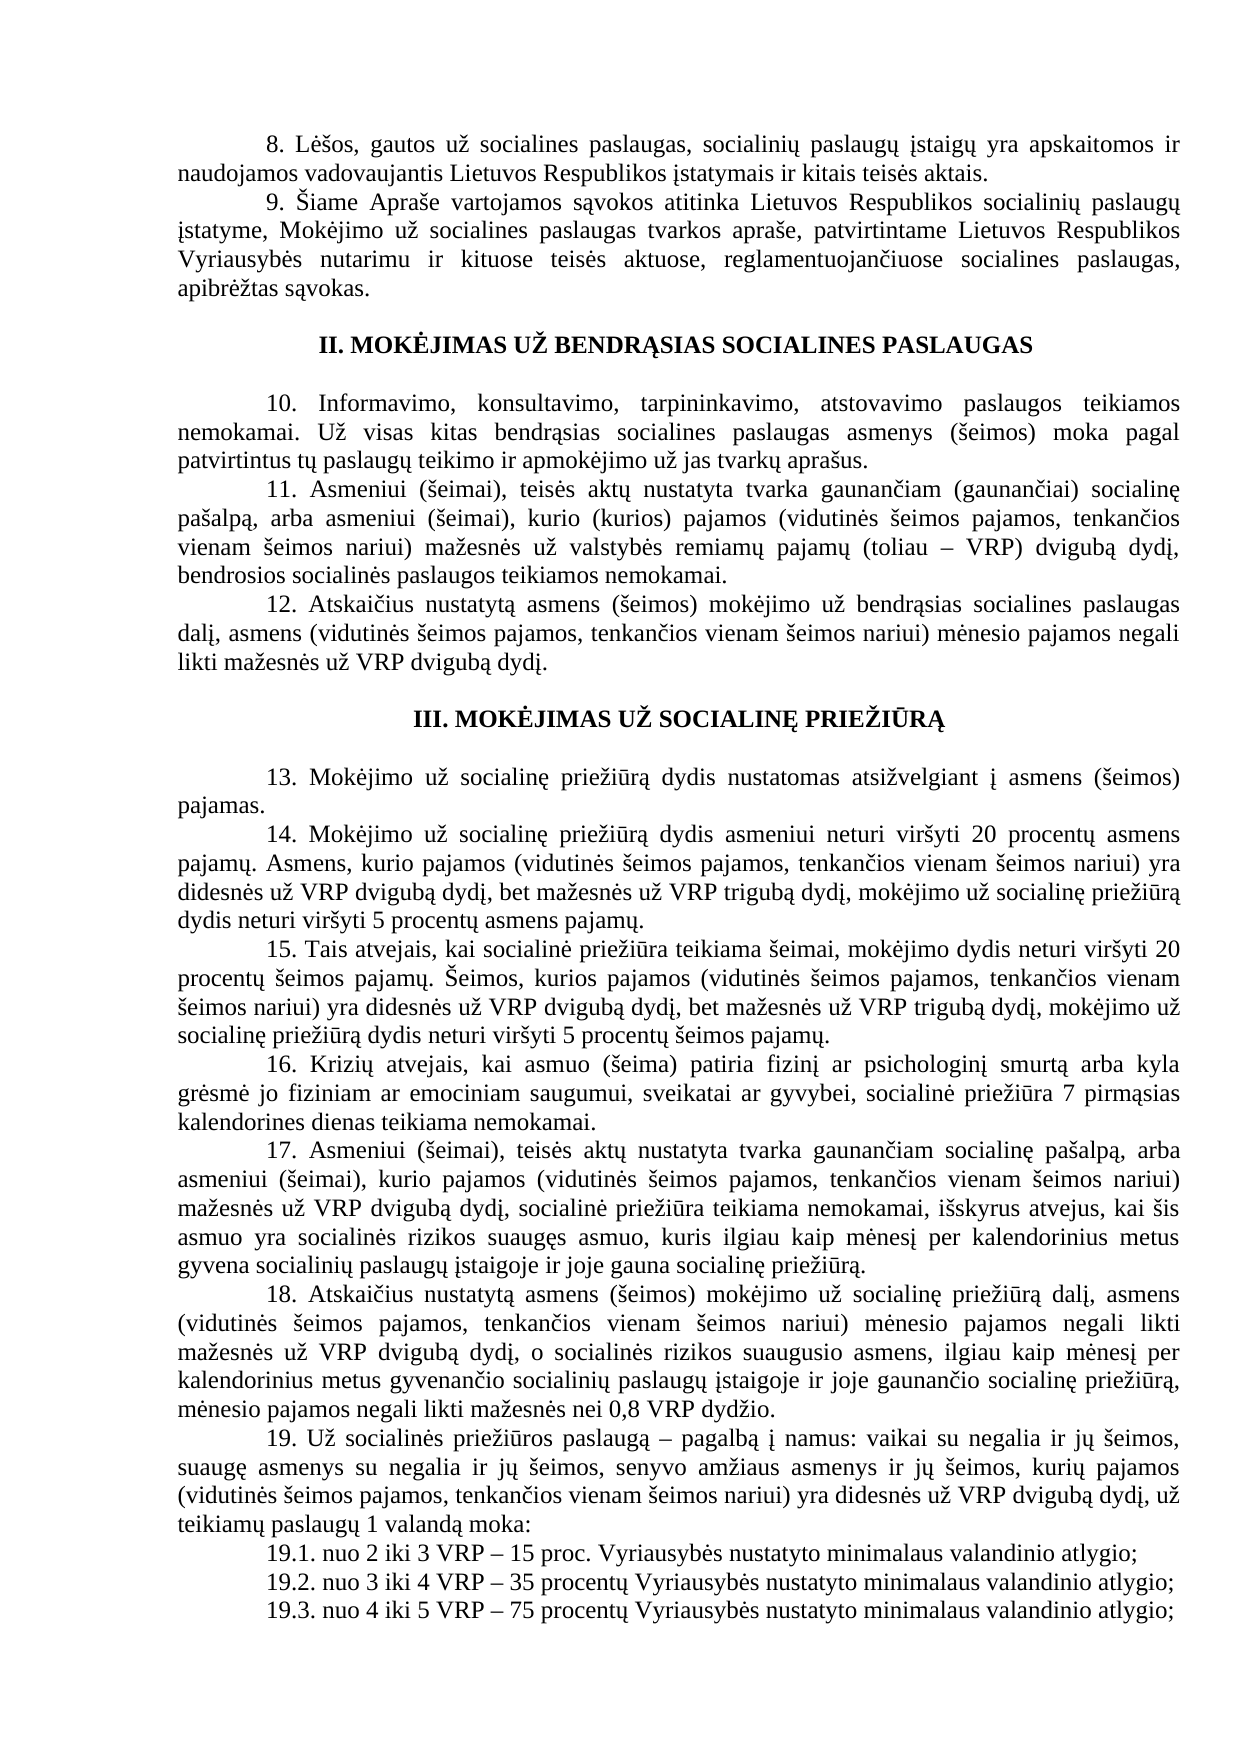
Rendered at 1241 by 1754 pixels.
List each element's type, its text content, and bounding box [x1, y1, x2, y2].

text 15. Tais atvejais, kai socialinė priežiūra teikiama šeimai, mokėjimo dydis neturi viršyti 20 procentų šeimos pajamų. Šeimos, kurios pajamos (vidutinės šeimos pajamos, tenkančios vienam šeimos nariui) yra didesnės už VRP dvigubą dydį, bet mažesnės už VRP trigubą dydį, mokėjimo už socialinę priežiūrą dydis neturi viršyti 5 procentų šeimos pajamų. [177, 934, 1181, 1049]
text 16. Krizių atvejais, kai asmuo (šeima) patiria fizinį ar psichologinį smurtą arba kyla grėsmė jo fiziniam ar emociniam saugumui, sveikatai ar gyvybei, socialinė priežiūra 7 pirmąsias kalendorines dienas teikiama nemokamai. [177, 1049, 1181, 1135]
text 11. Asmeniui (šeimai), teisės aktų nustatyta tvarka gaunančiam (gaunančiai) socialinę pašalpą, arba asmeniui (šeimai), kurio (kurios) pajamos (vidutinės šeimos pajamos, tenkančios vienam šeimos nariui) mažesnės už valstybės remiamų pajamų (toliau – VRP) dvigubą dydį, bendrosios socialinės paslaugos teikiamos nemokamai. [177, 474, 1181, 589]
text 14. Mokėjimo už socialinę priežiūrą dydis asmeniui neturi viršyti 20 procentų asmens pajamų. Asmens, kurio pajamos (vidutinės šeimos pajamos, tenkančios vienam šeimos nariui) yra didesnės už VRP dvigubą dydį, bet mažesnės už VRP trigubą dydį, mokėjimo už socialinę priežiūrą dydis neturi viršyti 5 procentų asmens pajamų. [177, 819, 1181, 934]
text II. MOKĖJIMAS UŽ BENDRĄSIAS SOCIALINES PASLAUGAS [177, 330, 1181, 359]
text 19. Už socialinės priežiūros paslaugą – pagalbą į namus: vaikai su negalia ir jų šeimos, suaugę asmenys su negalia ir jų šeimos, senyvo amžiaus asmenys ir jų šeimos, kurių pajamos (vidutinės šeimos pajamos, tenkančios vienam šeimos nariui) yra didesnės už VRP dvigubą dydį, už teikiamų paslaugų 1 valandą moka: [177, 1423, 1181, 1538]
text 9. Šiame Apraše vartojamos sąvokos atitinka Lietuvos Respublikos socialinių paslaugų įstatyme, Mokėjimo už socialines paslaugas tvarkos apraše, patvirtintame Lietuvos Respublikos Vyriausybės nutarimu ir kituose teisės aktuose, reglamentuojančiuose socialines paslaugas, apibrėžtas sąvokas. [177, 187, 1181, 302]
text 17. Asmeniui (šeimai), teisės aktų nustatyta tvarka gaunančiam socialinę pašalpą, arba asmeniui (šeimai), kurio pajamos (vidutinės šeimos pajamos, tenkančios vienam šeimos nariui) mažesnės už VRP dvigubą dydį, socialinė priežiūra teikiama nemokamai, išskyrus atvejus, kai šis asmuo yra socialinės rizikos suaugęs asmuo, kuris ilgiau kaip mėnesį per kalendorinius metus gyvena socialinių paslaugų įstaigoje ir joje gauna socialinę priežiūrą. [177, 1135, 1181, 1279]
text 19.1. nuo 2 iki 3 VRP – 15 proc. Vyriausybės nustatyto minimalaus valandinio atlygio; [177, 1538, 1181, 1567]
text 19.2. nuo 3 iki 4 VRP – 35 procentų Vyriausybės nustatyto minimalaus valandinio atlygio; [177, 1567, 1181, 1595]
text 19.3. nuo 4 iki 5 VRP – 75 procentų Vyriausybės nustatyto minimalaus valandinio atlygio; [177, 1595, 1181, 1624]
text 13. Mokėjimo už socialinę priežiūrą dydis nustatomas atsižvelgiant į asmens (šeimos) pajamas. [177, 762, 1181, 819]
text 10. Informavimo, konsultavimo, tarpininkavimo, atstovavimo paslaugos teikiamos nemokamai. Už visas kitas bendrąsias socialines paslaugas asmenys (šeimos) moka pagal patvirtintus tų paslaugų teikimo ir apmokėjimo už jas tvarkų aprašus. [177, 388, 1181, 474]
text 8. Lėšos, gautos už socialines paslaugas, socialinių paslaugų įstaigų yra apskaitomos ir naudojamos vadovaujantis Lietuvos Respublikos įstatymais ir kitais teisės aktais. [177, 129, 1181, 187]
text 18. Atskaičius nustatytą asmens (šeimos) mokėjimo už socialinę priežiūrą dalį, asmens (vidutinės šeimos pajamos, tenkančios vienam šeimos nariui) mėnesio pajamos negali likti mažesnės už VRP dvigubą dydį, o socialinės rizikos suaugusio asmens, ilgiau kaip mėnesį per kalendorinius metus gyvenančio socialinių paslaugų įstaigoje ir joje gaunančio socialinę priežiūrą, mėnesio pajamos negali likti mažesnės nei 0,8 VRP dydžio. [177, 1279, 1181, 1423]
text III. MOKĖJIMAS UŽ SOCIALINĘ PRIEŽIŪRĄ [177, 704, 1181, 733]
text 12. Atskaičius nustatytą asmens (šeimos) mokėjimo už bendrąsias socialines paslaugas dalį, asmens (vidutinės šeimos pajamos, tenkančios vienam šeimos nariui) mėnesio pajamos negali likti mažesnės už VRP dvigubą dydį. [177, 589, 1181, 675]
